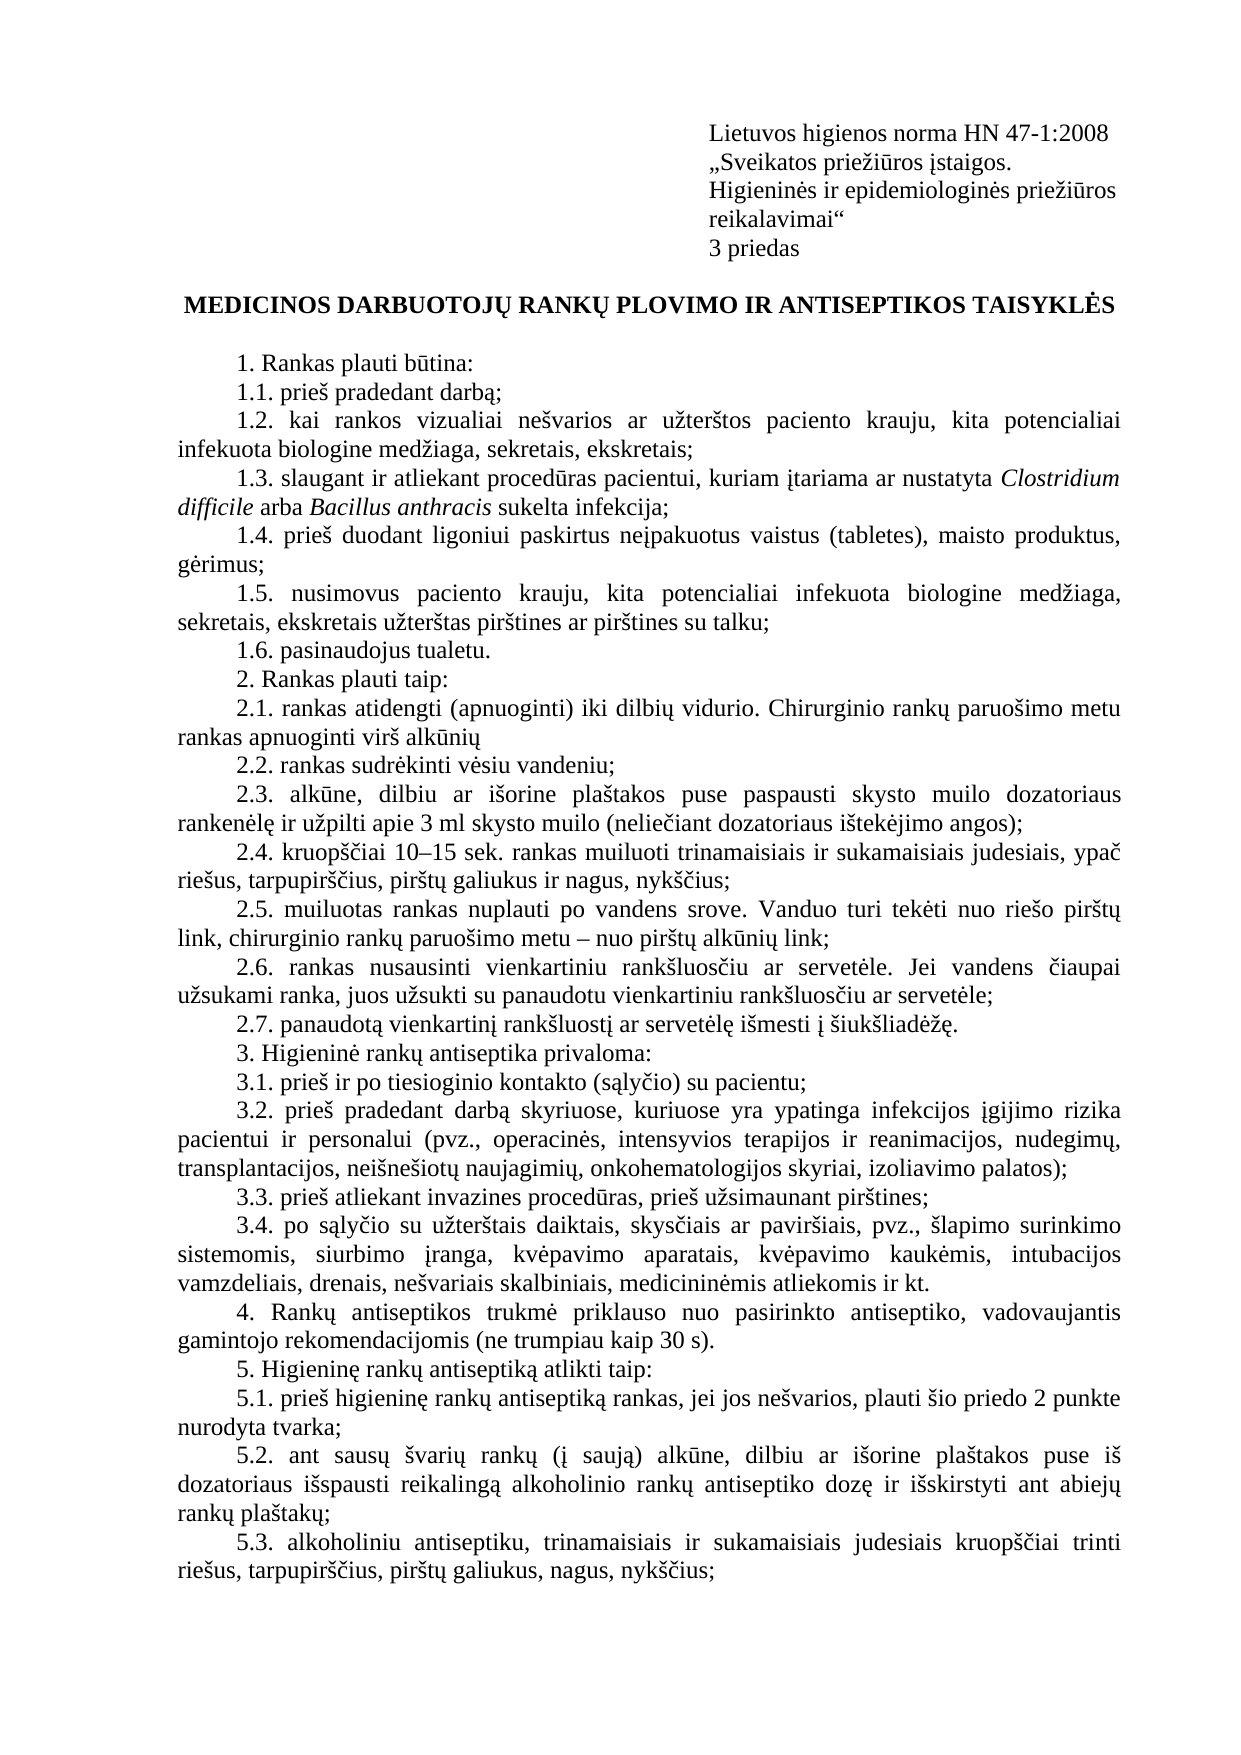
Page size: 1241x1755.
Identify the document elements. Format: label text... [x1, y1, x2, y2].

text 1.5. nusimovus paciento krauju, kita potencialiai infekuota biologine medžiaga, sekretais, ekskretais užterštas pirštines ar pirštines su talku; [177, 578, 1122, 636]
text 1.4. prieš duodant ligoniui paskirtus neįpakuotus vaistus (tabletes), maisto produktus, gėrimus; [177, 521, 1122, 578]
text 1.1. prieš pradedant darbą; [177, 377, 1122, 406]
text 1.2. kai rankos vizualiai nešvarios ar užterštos paciento krauju, kita potencialiai infekuota biologine medžiaga, sekretais, ekskretais; [177, 406, 1122, 463]
text 2.2. rankas sudrėkinti vėsiu vandeniu; [177, 751, 1122, 779]
text 3.2. prieš pradedant darbą skyriuose, kuriuose yra ypatinga infekcijos įgijimo rizika pacientui ir personalui (pvz., operacinės, intensyvios terapijos ir reanimacijos, nudegimų, transplantacijos, neišnešiotų naujagimių, onkohematologijos skyriai, izoliavimo palatos); [177, 1096, 1122, 1182]
text Higieninės ir epidemiologinės priežiūros [177, 176, 1122, 204]
text 3 priedas [177, 233, 1122, 262]
text 3.1. prieš ir po tiesioginio kontakto (sąlyčio) su pacientu; [177, 1067, 1122, 1096]
text 2.7. panaudotą vienkartinį rankšluostį ar servetėlę išmesti į šiukšliadėžę. [177, 1009, 1122, 1038]
text 1.3. slaugant ir atliekant procedūras pacientui, kuriam įtariama ar nustatyta Clostridium difficile arba Bacillus anthracis sukelta infekcija; [177, 463, 1122, 521]
text 2.5. muiluotas rankas nuplauti po vandens srove. Vanduo turi tekėti nuo riešo pirštų link, chirurginio rankų paruošimo metu – nuo pirštų alkūnių link; [177, 894, 1122, 952]
text 5.2. ant sausų švarių rankų (į saują) alkūne, dilbiu ar išorine plaštakos puse iš dozatoriaus išspausti reikalingą alkoholinio rankų antiseptiko dozę ir išskirstyti ant abiejų rankų plaštakų; [177, 1441, 1122, 1527]
text 3. Higieninė rankų antiseptika privaloma: [177, 1038, 1122, 1067]
text 2.4. kruopščiai 10–15 sek. rankas muiluoti trinamaisiais ir sukamaisiais judesiais, ypač riešus, tarpupirščius, pirštų galiukus ir nagus, nykščius; [177, 837, 1122, 894]
text 2.3. alkūne, dilbiu ar išorine plaštakos puse paspausti skysto muilo dozatoriaus rankenėlę ir užpilti apie 3 ml skysto muilo (neliečiant dozatoriaus ištekėjimo angos); [177, 779, 1122, 837]
text 2. Rankas plauti taip: [177, 664, 1122, 693]
text 5.1. prieš higieninę rankų antiseptiką rankas, jei jos nešvarios, plauti šio priedo 2 punkte nurodyta tvarka; [177, 1383, 1122, 1441]
text 5. Higieninę rankų antiseptiką atlikti taip: [177, 1354, 1122, 1383]
text MEDICINOS DARBUOTOJŲ RANKŲ PLOVIMO IR ANTISEPTIKOS TAISYKLĖS [177, 291, 1122, 319]
text Lietuvos higienos norma HN 47-1:2008 [709, 118, 1122, 147]
text 3.4. po sąlyčio su užterštais daiktais, skysčiais ar paviršiais, pvz., šlapimo surinkimo sistemomis, siurbimo įranga, kvėpavimo aparatais, kvėpavimo kaukėmis, intubacijos vamzdeliais, drenais, nešvariais skalbiniais, medicininėmis atliekomis ir kt. [177, 1211, 1122, 1297]
text 1. Rankas plauti būtina: [177, 348, 1122, 377]
text 3.3. prieš atliekant invazines procedūras, prieš užsimaunant pirštines; [177, 1182, 1122, 1211]
text 1.6. pasinaudojus tualetu. [177, 636, 1122, 664]
text „Sveikatos priežiūros įstaigos. [177, 147, 1122, 176]
text 2.6. rankas nusausinti vienkartiniu rankšluosčiu ar servetėle. Jei vandens čiaupai užsukami ranka, juos užsukti su panaudotu vienkartiniu rankšluosčiu ar servetėle; [177, 952, 1122, 1009]
text 4. Rankų antiseptikos trukmė priklauso nuo pasirinkto antiseptiko, vadovaujantis gamintojo rekomendacijomis (ne trumpiau kaip 30 s). [177, 1297, 1122, 1354]
text 2.1. rankas atidengti (apnuoginti) iki dilbių vidurio. Chirurginio rankų paruošimo metu rankas apnuoginti virš alkūnių [177, 693, 1122, 751]
text reikalavimai“ [177, 204, 1122, 233]
text 5.3. alkoholiniu antiseptiku, trinamaisiais ir sukamaisiais judesiais kruopščiai trinti riešus, tarpupirščius, pirštų galiukus, nagus, nykščius; [177, 1527, 1122, 1584]
